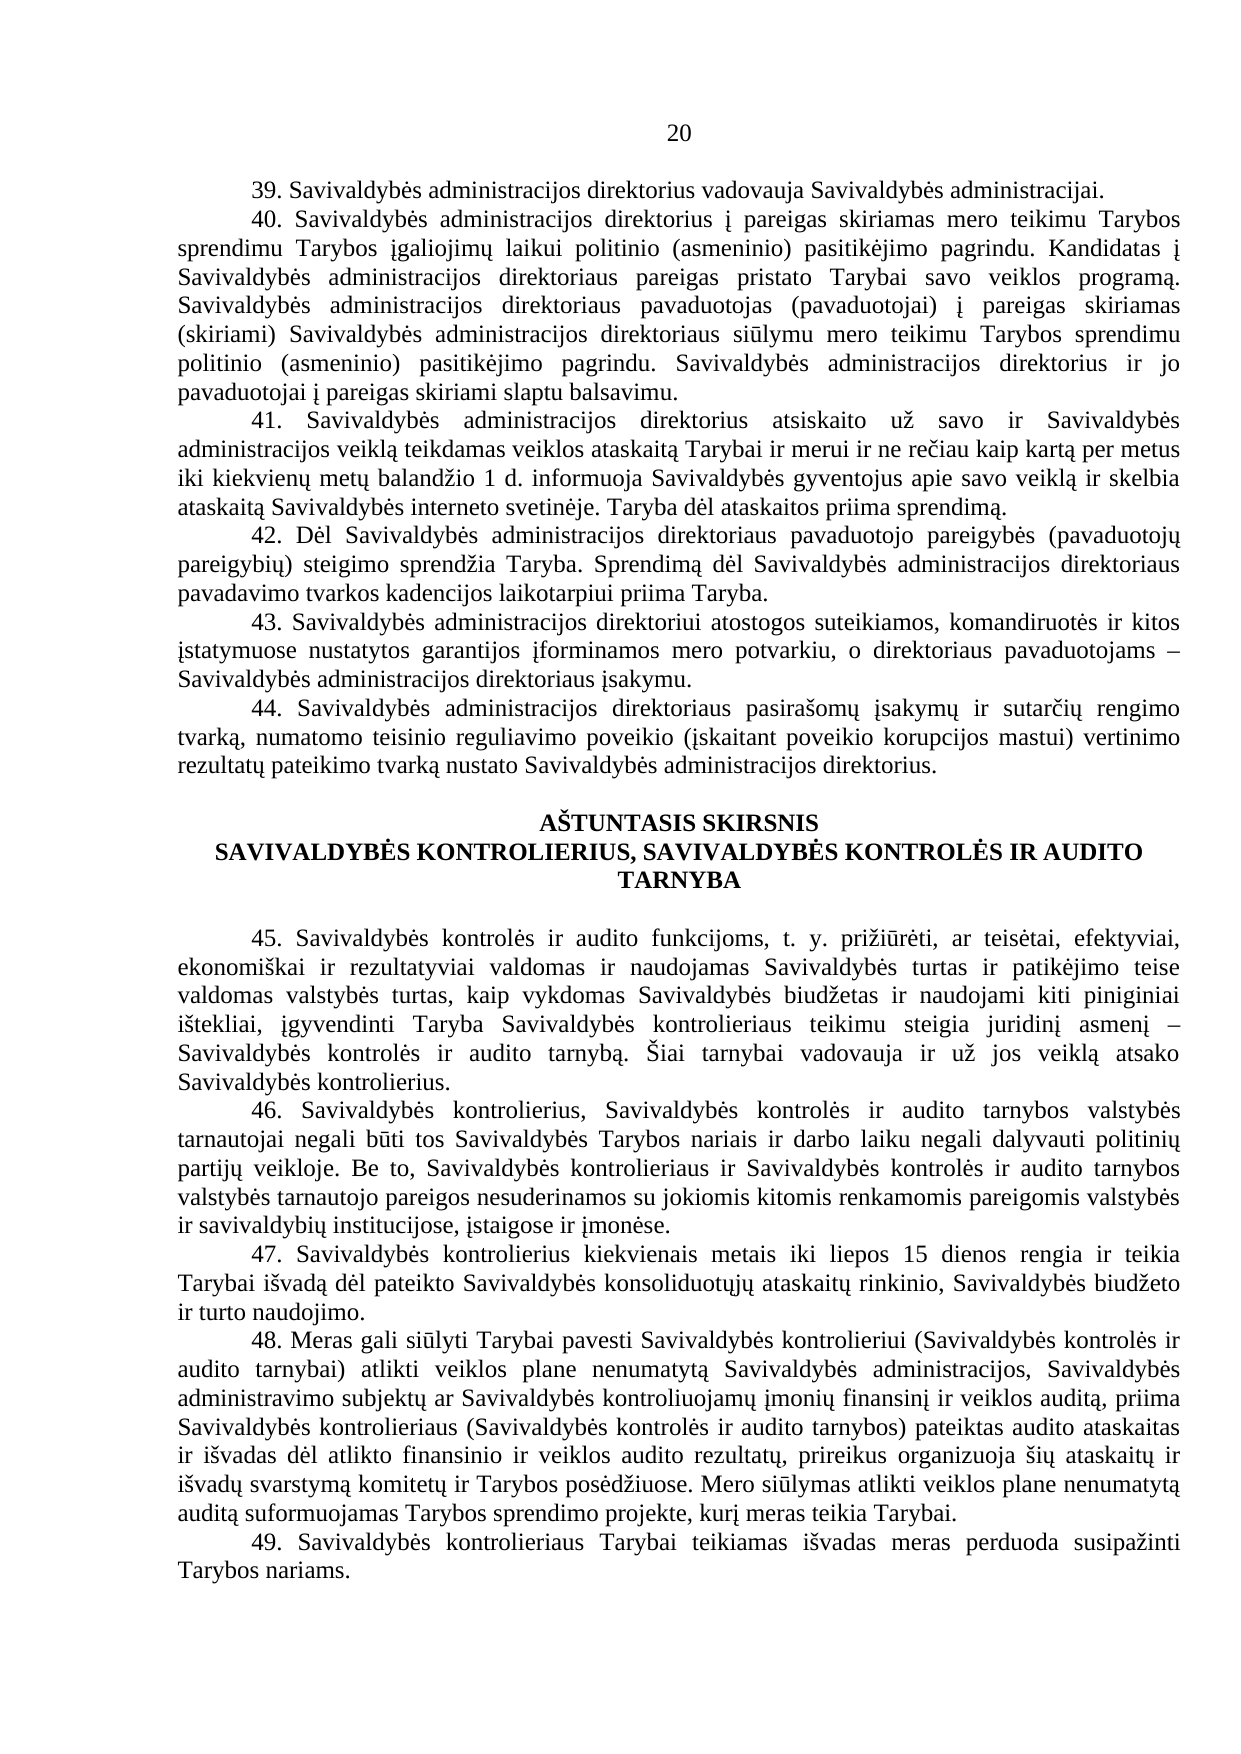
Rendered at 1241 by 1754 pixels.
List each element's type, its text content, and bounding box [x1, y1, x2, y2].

text 40. Savivaldybės administracijos direktorius į pareigas skiriamas mero teikimu Tarybos sprendimu Tarybos įgaliojimų laikui politinio (asmeninio) pasitikėjimo pagrindu. Kandidatas į Savivaldybės administracijos direktoriaus pareigas pristato Tarybai savo veiklos programą. Savivaldybės administracijos direktoriaus pavaduotojas (pavaduotojai) į pareigas skiriamas (skiriami) Savivaldybės administracijos direktoriaus siūlymu mero teikimu Tarybos sprendimu politinio (asmeninio) pasitikėjimo pagrindu. Savivaldybės administracijos direktorius ir jo pavaduotojai į pareigas skiriami slaptu balsavimu. [177, 204, 1181, 406]
text SAVIVALDYBĖS KONTROLIERIUS, SAVIVALDYBĖS KONTROLĖS IR AUDITO TARNYBA [177, 837, 1181, 894]
text 44. Savivaldybės administracijos direktoriaus pasirašomų įsakymų ir sutarčių rengimo tvarką, numatomo teisinio reguliavimo poveikio (įskaitant poveikio korupcijos mastui) vertinimo rezultatų pateikimo tvarką nustato Savivaldybės administracijos direktorius. [177, 693, 1181, 779]
text 39. Savivaldybės administracijos direktorius vadovauja Savivaldybės administracijai. [177, 176, 1181, 204]
text 42. Dėl Savivaldybės administracijos direktoriaus pavaduotojo pareigybės (pavaduotojų pareigybių) steigimo sprendžia Taryba. Sprendimą dėl Savivaldybės administracijos direktoriaus pavadavimo tvarkos kadencijos laikotarpiui priima Taryba. [177, 521, 1181, 607]
text 48. Meras gali siūlyti Tarybai pavesti Savivaldybės kontrolieriui (Savivaldybės kontrolės ir audito tarnybai) atlikti veiklos plane nenumatytą Savivaldybės administracijos, Savivaldybės administravimo subjektų ar Savivaldybės kontroliuojamų įmonių finansinį ir veiklos auditą, priima Savivaldybės kontrolieriaus (Savivaldybės kontrolės ir audito tarnybos) pateiktas audito ataskaitas ir išvadas dėl atlikto finansinio ir veiklos audito rezultatų, prireikus organizuoja šių ataskaitų ir išvadų svarstymą komitetų ir Tarybos posėdžiuose. Mero siūlymas atlikti veiklos plane nenumatytą auditą suformuojamas Tarybos sprendimo projekte, kurį meras teikia Tarybai. [177, 1326, 1181, 1527]
text 49. Savivaldybės kontrolieriaus Tarybai teikiamas išvadas meras perduoda susipažinti Tarybos nariams. [177, 1527, 1181, 1584]
text 41. Savivaldybės administracijos direktorius atsiskaito už savo ir Savivaldybės administracijos veiklą teikdamas veiklos ataskaitą Tarybai ir merui ir ne rečiau kaip kartą per metus iki kiekvienų metų balandžio 1 d. informuoja Savivaldybės gyventojus apie savo veiklą ir skelbia ataskaitą Savivaldybės interneto svetinėje. Taryba dėl ataskaitos priima sprendimą. [177, 406, 1181, 521]
text 47. Savivaldybės kontrolierius kiekvienais metais iki liepos 15 dienos rengia ir teikia Tarybai išvadą dėl pateikto Savivaldybės konsoliduotųjų ataskaitų rinkinio, Savivaldybės biudžeto ir turto naudojimo. [177, 1239, 1181, 1326]
text 46. Savivaldybės kontrolierius, Savivaldybės kontrolės ir audito tarnybos valstybės tarnautojai negali būti tos Savivaldybės Tarybos nariais ir darbo laiku negali dalyvauti politinių partijų veikloje. Be to, Savivaldybės kontrolieriaus ir Savivaldybės kontrolės ir audito tarnybos valstybės tarnautojo pareigos nesuderinamos su jokiomis kitomis renkamomis pareigomis valstybės ir savivaldybių institucijose, įstaigose ir įmonėse. [177, 1096, 1181, 1239]
text 45. Savivaldybės kontrolės ir audito funkcijoms, t. y. prižiūrėti, ar teisėtai, efektyviai, ekonomiškai ir rezultatyviai valdomas ir naudojamas Savivaldybės turtas ir patikėjimo teise valdomas valstybės turtas, kaip vykdomas Savivaldybės biudžetas ir naudojami kiti piniginiai ištekliai, įgyvendinti Taryba Savivaldybės kontrolieriaus teikimu steigia juridinį asmenį – Savivaldybės kontrolės ir audito tarnybą. Šiai tarnybai vadovauja ir už jos veiklą atsako Savivaldybės kontrolierius. [177, 923, 1181, 1096]
text 43. Savivaldybės administracijos direktoriui atostogos suteikiamos, komandiruotės ir kitos įstatymuose nustatytos garantijos įforminamos mero potvarkiu, o direktoriaus pavaduotojams – Savivaldybės administracijos direktoriaus įsakymu. [177, 607, 1181, 693]
text AŠTUNTASIS SKIRSNIS [177, 808, 1181, 837]
